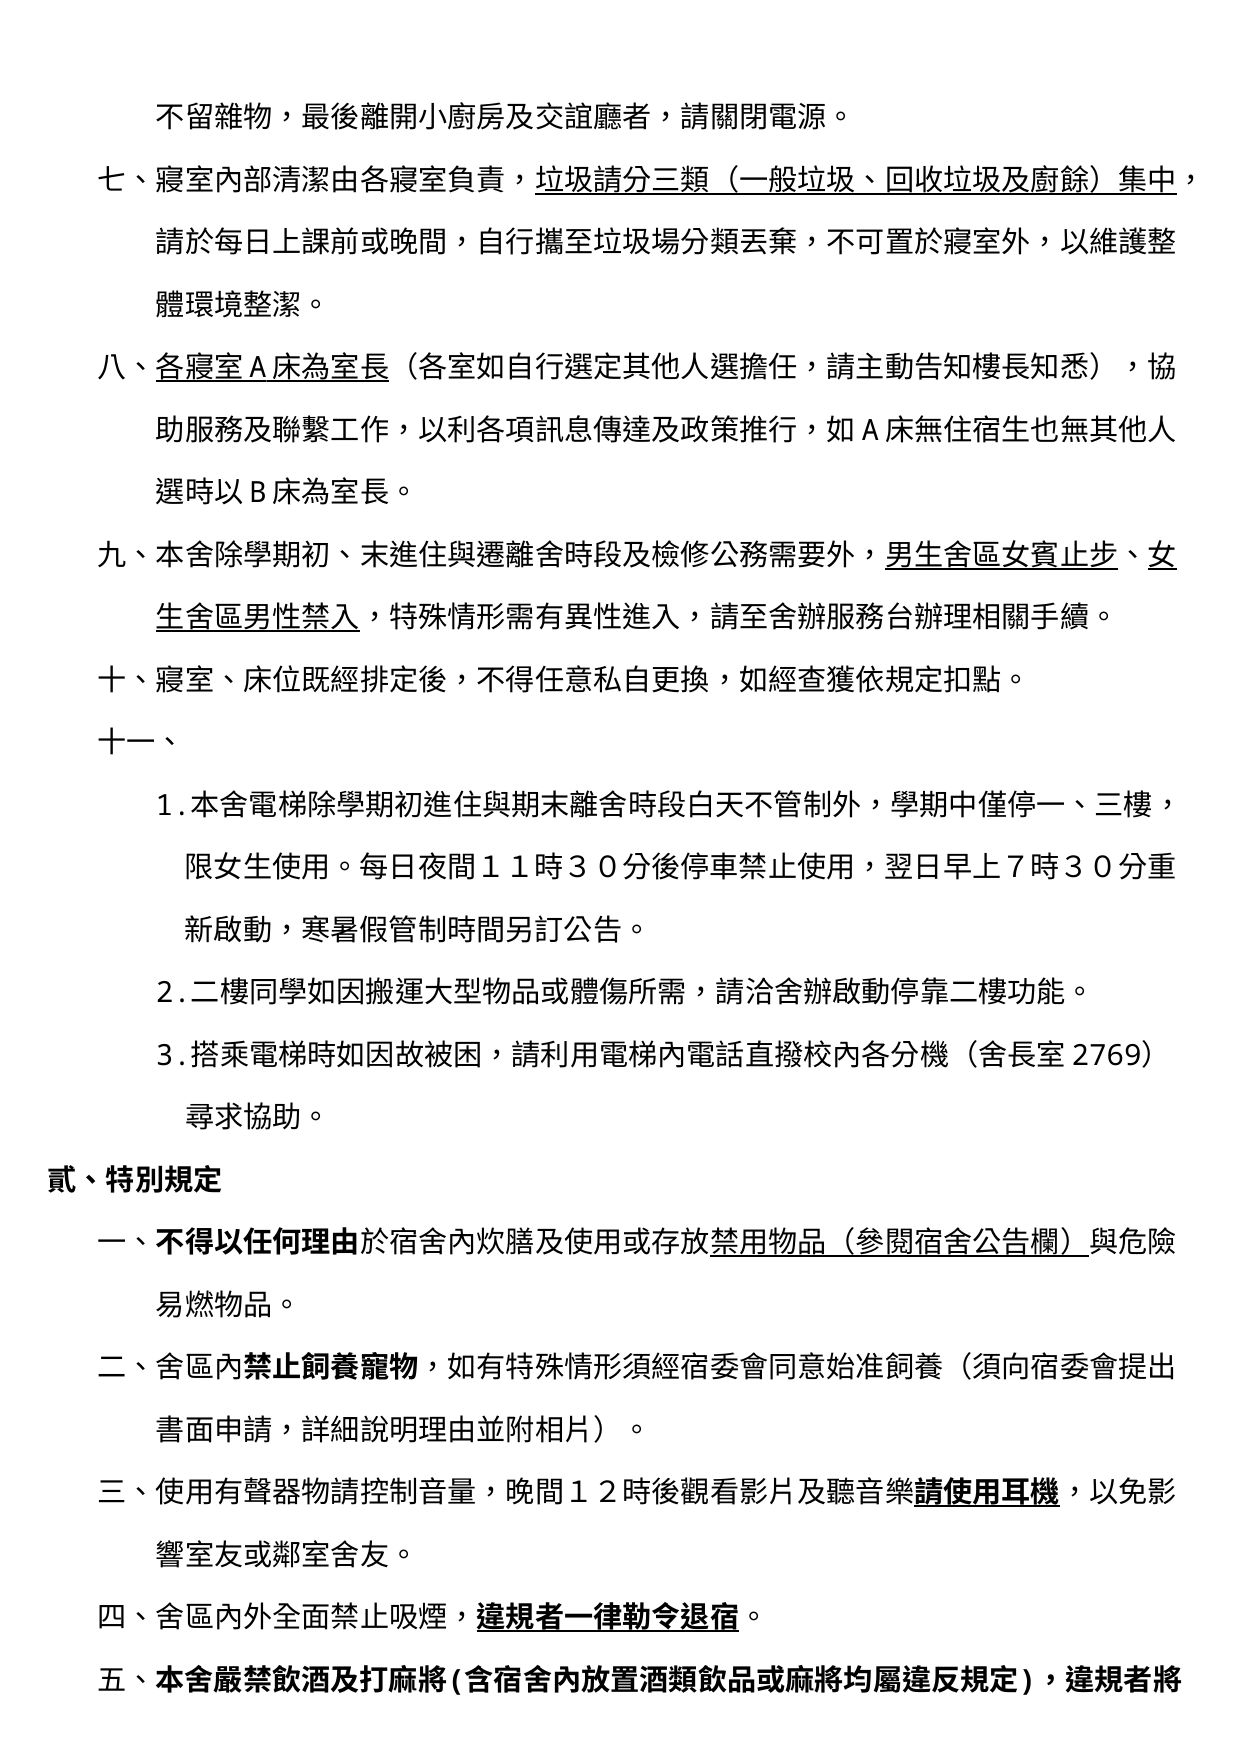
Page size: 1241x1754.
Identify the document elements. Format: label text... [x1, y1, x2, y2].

text 九、本舍除學期初、末進住與遷離舍時段及檢修公務需要外，男生舍區女賓止步、女生舍區男性禁入，特殊情形需有異性進入，請至舍辦服務台辦理相關手續。 [97, 511, 1193, 636]
text 貳、特別規定 [47, 1136, 1193, 1198]
text 1.本舍電梯除學期初進住與期末離舍時段白天不管制外，學期中僅停一、三樓，限女生使用。每日夜間１１時３０分後停車禁止使用，翌日早上７時３０分重新啟動，寒暑假管制時間另訂公告。 [155, 761, 1193, 948]
text 一、不得以任何理由於宿舍內炊膳及使用或存放禁用物品（參閱宿舍公告欄）與危險易燃物品。 [97, 1198, 1193, 1323]
text 三、使用有聲器物請控制音量，晚間１２時後觀看影片及聽音樂請使用耳機，以免影響室友或鄰室舍友。 [97, 1448, 1193, 1573]
text 十一、 [97, 698, 1193, 761]
text 八、各寢室A床為室長（各室如自行選定其他人選擔任，請主動告知樓長知悉），協助服務及聯繫工作，以利各項訊息傳達及政策推行，如A床無住宿生也無其他人選時以B床為室長。 [97, 323, 1193, 511]
text 2.二樓同學如因搬運大型物品或體傷所需，請洽舍辦啟動停靠二樓功能。 [97, 948, 1193, 1011]
text 五、本舍嚴禁飲酒及打麻將(含宿舍內放置酒類飲品或麻將均屬違反規定)，違規者將 [97, 1636, 1193, 1698]
text 七、寢室內部清潔由各寢室負責，垃圾請分三類（一般垃圾、回收垃圾及廚餘）集中，請於每日上課前或晚間，自行攜至垃圾場分類丟棄，不可置於寢室外，以維護整體環境整潔。 [97, 136, 1193, 323]
text 不留雜物，最後離開小廚房及交誼廳者，請關閉電源。 [97, 73, 1193, 136]
text 十、寢室、床位既經排定後，不得任意私自更換，如經查獲依規定扣點。 [97, 636, 1193, 698]
text 3.搭乘電梯時如因故被困，請利用電梯內電話直撥校內各分機（舍長室2769）尋求協助。 [97, 1011, 1193, 1136]
text 二、舍區內禁止飼養寵物，如有特殊情形須經宿委會同意始准飼養（須向宿委會提出書面申請，詳細說明理由並附相片）。 [97, 1323, 1193, 1448]
text 四、舍區內外全面禁止吸煙，違規者一律勒令退宿。 [97, 1573, 1193, 1636]
